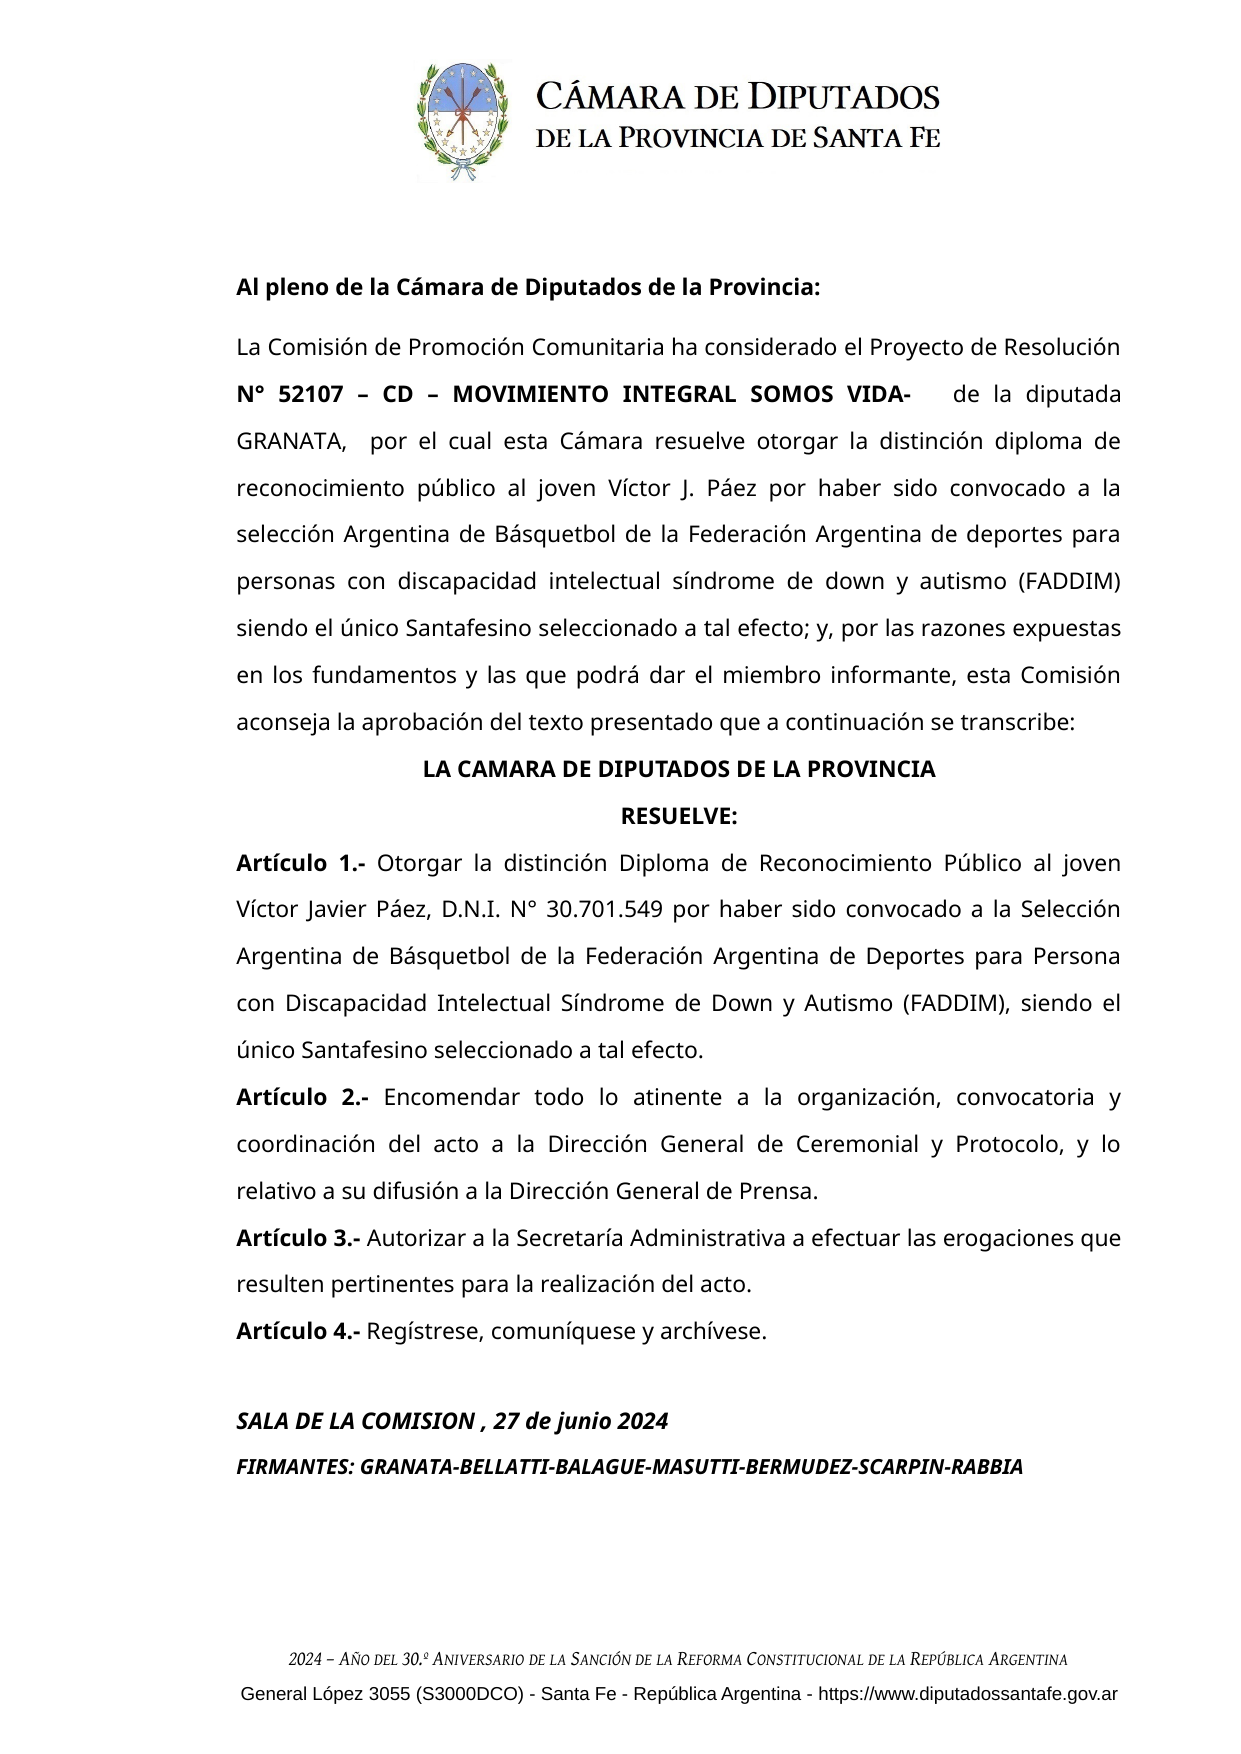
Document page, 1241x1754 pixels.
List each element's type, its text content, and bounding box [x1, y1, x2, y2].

text SALA DE LA COMISION , 27 de junio 2024 [236, 1405, 1122, 1437]
text Artículo 4.- Regístrese, comuníquese y archívese. [236, 1315, 1122, 1347]
text Al pleno de la Cámara de Diputados de la Provincia: [236, 271, 1122, 302]
text Artículo 1.- Otorgar la distinción Diploma de Reconocimiento Público al joven Víctor Javier Páez, D.N.I. N° 30.701.549 por haber sido convocado a la Selección Argentina de Básquetbol de la Federación Argentina de Deportes para Persona con Discapacidad Intelectual Síndrome de Down y Autismo (FADDIM), siendo el único Santafesino seleccionado a tal efecto. [236, 847, 1122, 1065]
text FIRMANTES: GRANATA-BELLATTI-BALAGUE-MASUTTI-BERMUDEZ-SCARPIN-RABBIA [236, 1452, 1122, 1481]
picture [413, 59, 945, 183]
text Artículo 2.- Encomendar todo lo atinente a la organización, convocatoria y coordinación del acto a la Dirección General de Ceremonial y Protocolo, y lo relativo a su difusión a la Dirección General de Prensa. [236, 1081, 1122, 1206]
text RESUELVE: [236, 800, 1122, 831]
text LA CAMARA DE DIPUTADOS DE LA PROVINCIA [236, 753, 1122, 784]
text Artículo 3.- Autorizar a la Secretaría Administrativa a efectuar las erogaciones que resulten pertinentes para la realización del acto. [236, 1222, 1122, 1300]
text La Comisión de Promoción Comunitaria ha considerado el Proyecto de Resolución N° 52107 – CD – MOVIMIENTO INTEGRAL SOMOS VIDA- de la diputada GRANATA, por el cual esta Cámara resuelve otorgar la distinción diploma de reconocimiento público al joven Víctor J. Páez por haber sido convocado a la selección Argentina de Básquetbol de la Federación Argentina de deportes para personas con discapacidad intelectual síndrome de down y autismo (FADDIM) siendo el único Santafesino seleccionado a tal efecto; y, por las razones expuestas en los fundamentos y las que podrá dar el miembro informante, esta Comisión aconseja la aprobación del texto presentado que a continuación se transcribe: [236, 331, 1122, 737]
